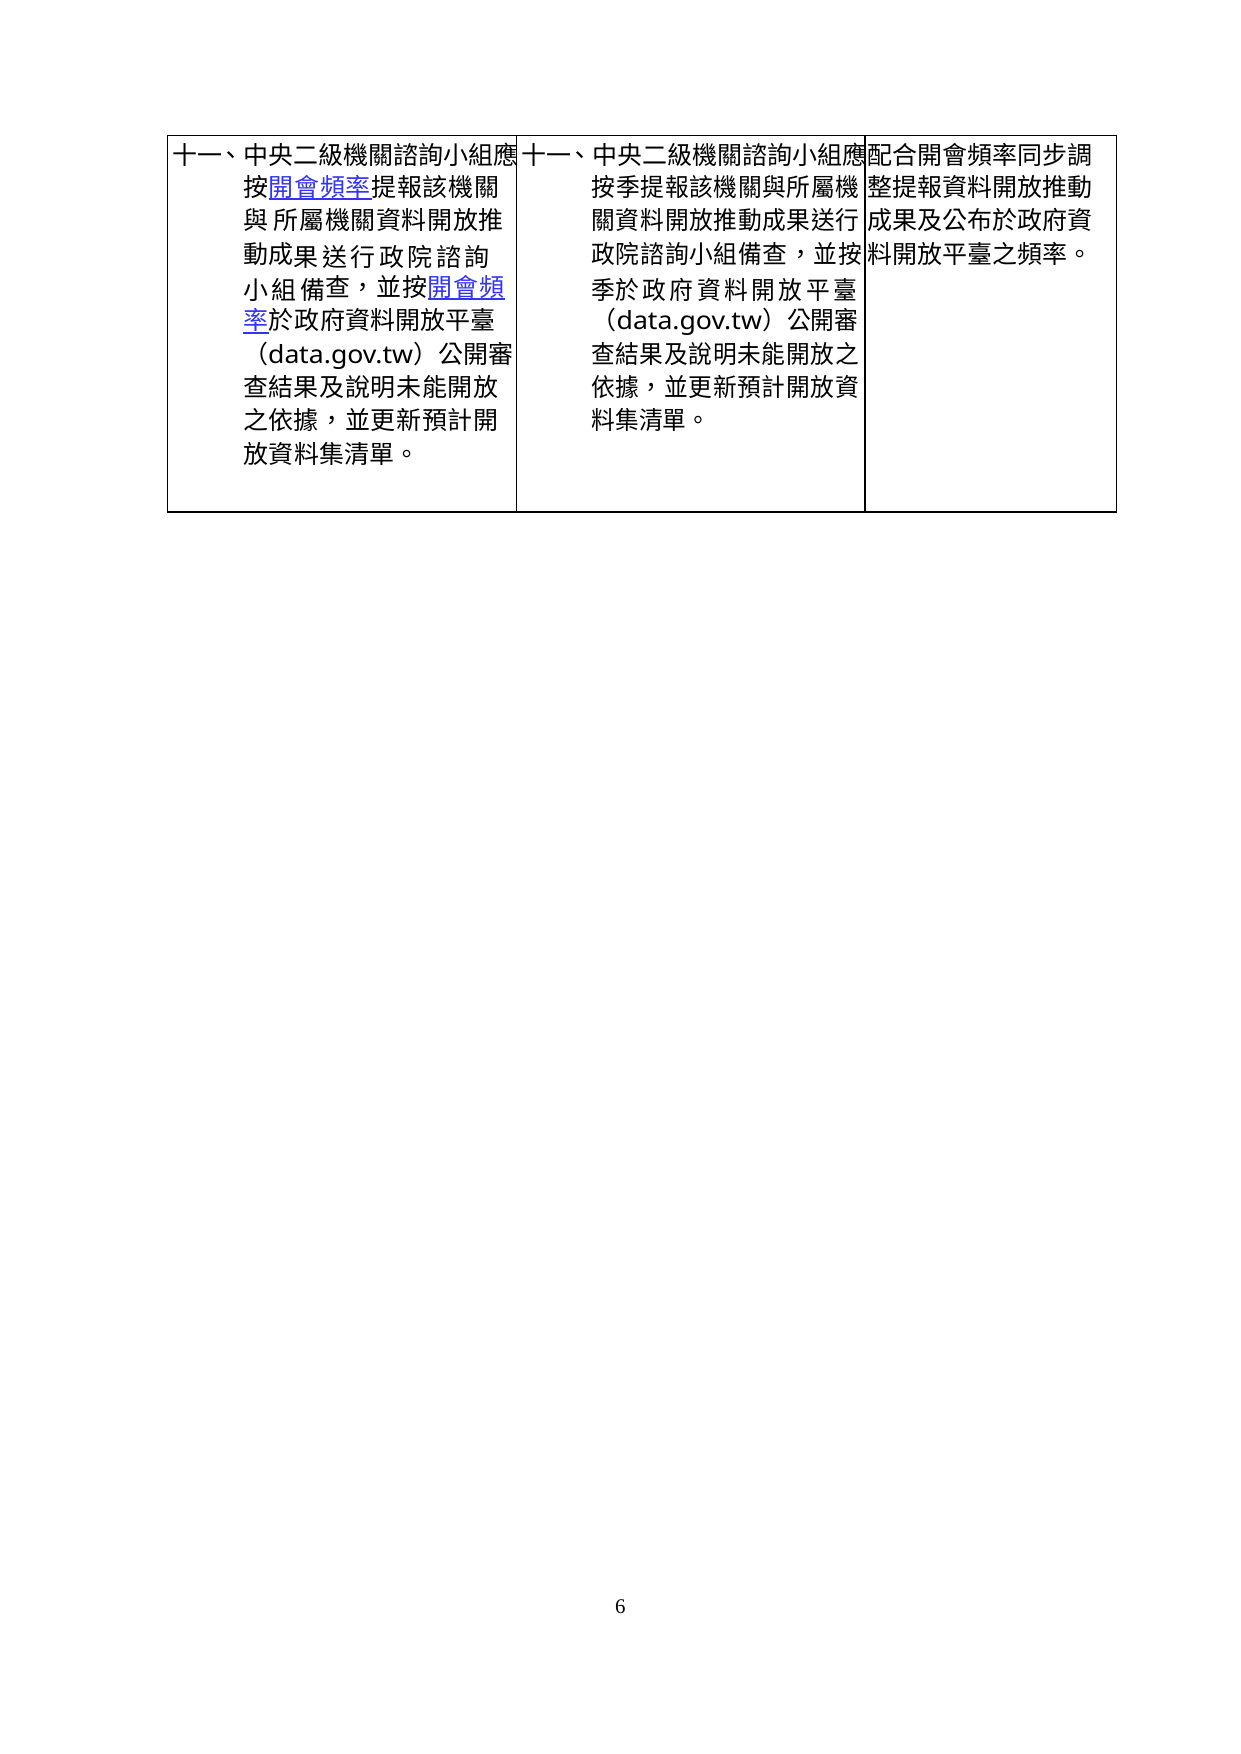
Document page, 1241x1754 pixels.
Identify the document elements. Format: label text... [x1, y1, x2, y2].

table_cell 配合開會頻率同步調 整提報資料開放推動 成果及公布於政府資 料開放平臺之頻率。 [866, 136, 1116, 511]
table_cell 十一、中央二級機關諮詢小組應 按開會頻率提報該機關與 所屬機關資料開放推動成果送行政院諮詢小組備查，並按開會頻率於政府資料開放平臺（data.gov.tw）公開審查結果及說明未能開放之依據，並更新預計開放資料集清單。 [168, 136, 516, 511]
table_cell 十一、中央二級機關諮詢小組應 按季提報該機關與所屬機關資料開放推動成果送行政院諮詢小組備查，並按季於政府資料開放平臺（data.gov.tw）公開審查結果及說明未能開放之依據，並更新預計開放資料集清單。 [517, 136, 864, 511]
